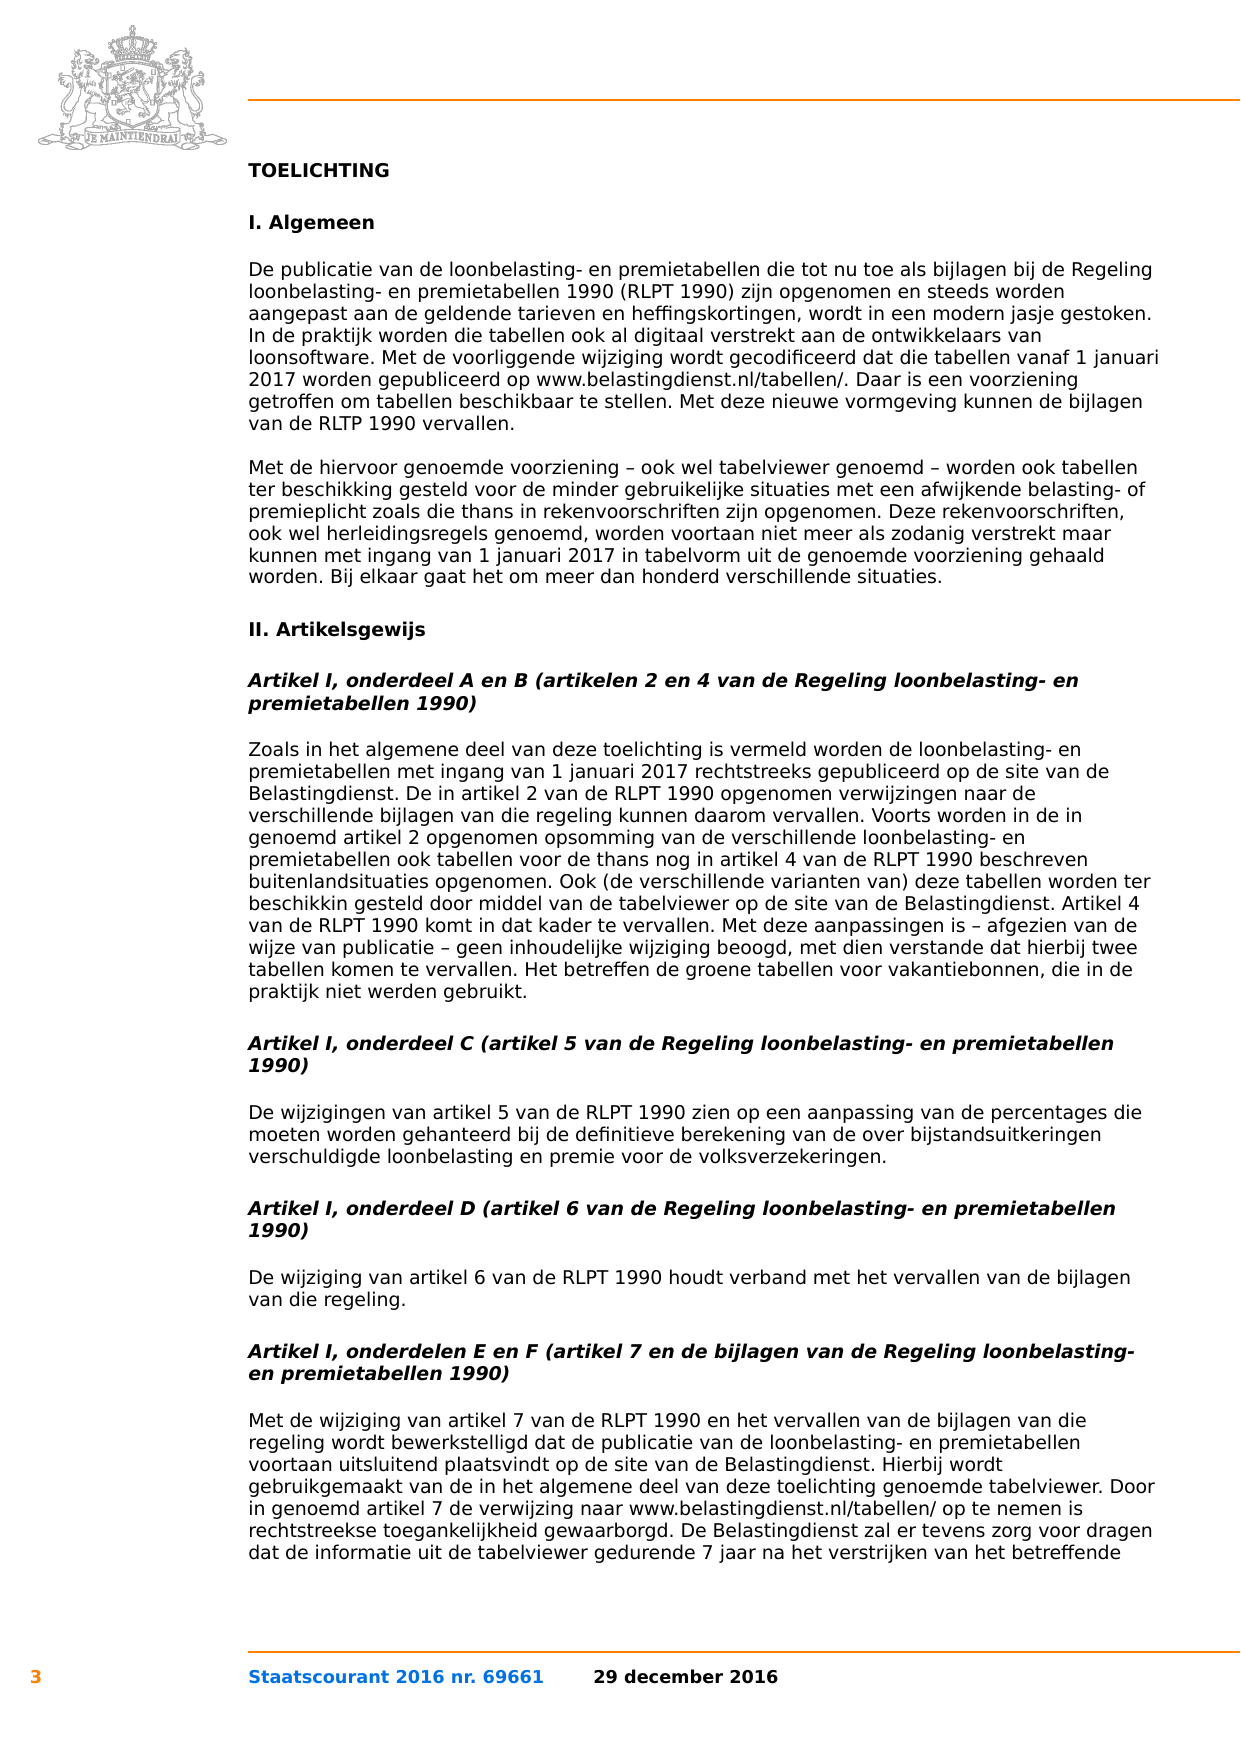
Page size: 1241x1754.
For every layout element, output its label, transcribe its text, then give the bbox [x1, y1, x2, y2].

subtitle TOELICHTING [248, 160, 1163, 182]
text Met de wijziging van artikel 7 van de RLPT 1990 en het vervallen van de bijlagen van die regeling wordt bewerkstelligd dat de publicatie van de loonbelasting- en premietabellen voortaan uitsluitend plaatsvindt op de site van de Belastingdienst. Hierbij wordt gebruikgemaakt van de in het algemene deel van deze toelichting genoemde tabelviewer. Door in genoemd artikel 7 de verwijzing naar www.belastingdienst.nl/tabellen/ op te nemen is rechtstreekse toegankelijkheid gewaarborgd. De Belastingdienst zal er tevens zorg voor dragen dat de informatie uit de tabelviewer gedurende 7 jaar na het verstrijken van het betreffende [248, 1410, 1163, 1564]
text De publicatie van de loonbelasting- en premietabellen die tot nu toe als bijlagen bij de Regeling loonbelasting- en premietabellen 1990 (RLPT 1990) zijn opgenomen en steeds worden aangepast aan de geldende tarieven en heffingskortingen, wordt in een modern jasje gestoken. In de praktijk worden die tabellen ook al digitaal verstrekt aan de ontwikkelaars van loonsoftware. Met de voorliggende wijziging wordt gecodificeerd dat die tabellen vanaf 1 januari 2017 worden gepubliceerd op www.belastingdienst.nl/tabellen/. Daar is een voorziening getroffen om tabellen beschikbaar te stellen. Met deze nieuwe vormgeving kunnen de bijlagen van de RLTP 1990 vervallen. [248, 259, 1163, 435]
text De wijzigingen van artikel 5 van de RLPT 1990 zien op een aanpassing van de percentages die moeten worden gehanteerd bij de definitieve berekening van de over bijstandsuitkeringen verschuldigde loonbelasting en premie voor de volksverzekeringen. [248, 1102, 1163, 1168]
text Met de hiervoor genoemde voorziening – ook wel tabelviewer genoemd – worden ook tabellen ter beschikking gesteld voor de minder gebruikelijke situaties met een afwijkende belasting- of premieplicht zoals die thans in rekenvoorschriften zijn opgenomen. Deze rekenvoorschriften, ook wel herleidingsregels genoemd, worden voortaan niet meer als zodanig verstrekt maar kunnen met ingang van 1 januari 2017 in tabelvorm uit de genoemde voorziening gehaald worden. Bij elkaar gaat het om meer dan honderd verschillende situaties. [248, 457, 1163, 588]
subtitle Artikel I, onderdeel C (artikel 5 van de Regeling loonbelasting- en premietabellen 1990) [248, 1033, 1163, 1077]
subtitle Artikel I, onderdelen E en F (artikel 7 en de bijlagen van de Regeling loonbelasting- en premietabellen 1990) [248, 1341, 1163, 1385]
text Zoals in het algemene deel van deze toelichting is vermeld worden de loonbelasting- en premietabellen met ingang van 1 januari 2017 rechtstreeks gepubliceerd op de site van de Belastingdienst. De in artikel 2 van de RLPT 1990 opgenomen verwijzingen naar de verschillende bijlagen van die regeling kunnen daarom vervallen. Voorts worden in de in genoemd artikel 2 opgenomen opsomming van de verschillende loonbelasting- en premietabellen ook tabellen voor de thans nog in artikel 4 van de RLPT 1990 beschreven buitenlandsituaties opgenomen. Ook (de verschillende varianten van) deze tabellen worden ter beschikkin gesteld door middel van de tabelviewer op de site van de Belastingdienst. Artikel 4 van de RLPT 1990 komt in dat kader te vervallen. Met deze aanpassingen is – afgezien van de wijze van publicatie – geen inhoudelijke wijziging beoogd, met dien verstande dat hierbij twee tabellen komen te vervallen. Het betreffen de groene tabellen voor vakantiebonnen, die in de praktijk niet werden gebruikt. [248, 739, 1163, 1003]
text De wijziging van artikel 6 van de RLPT 1990 houdt verband met het vervallen van de bijlagen van die regeling. [248, 1267, 1163, 1311]
subtitle Artikel I, onderdeel A en B (artikelen 2 en 4 van de Regeling loonbelasting- en premietabellen 1990) [248, 670, 1163, 714]
subtitle I. Algemeen [248, 212, 1163, 234]
subtitle Artikel I, onderdeel D (artikel 6 van de Regeling loonbelasting- en premietabellen 1990) [248, 1198, 1163, 1242]
picture [38, 25, 227, 150]
subtitle II. Artikelsgewijs [248, 618, 1163, 640]
